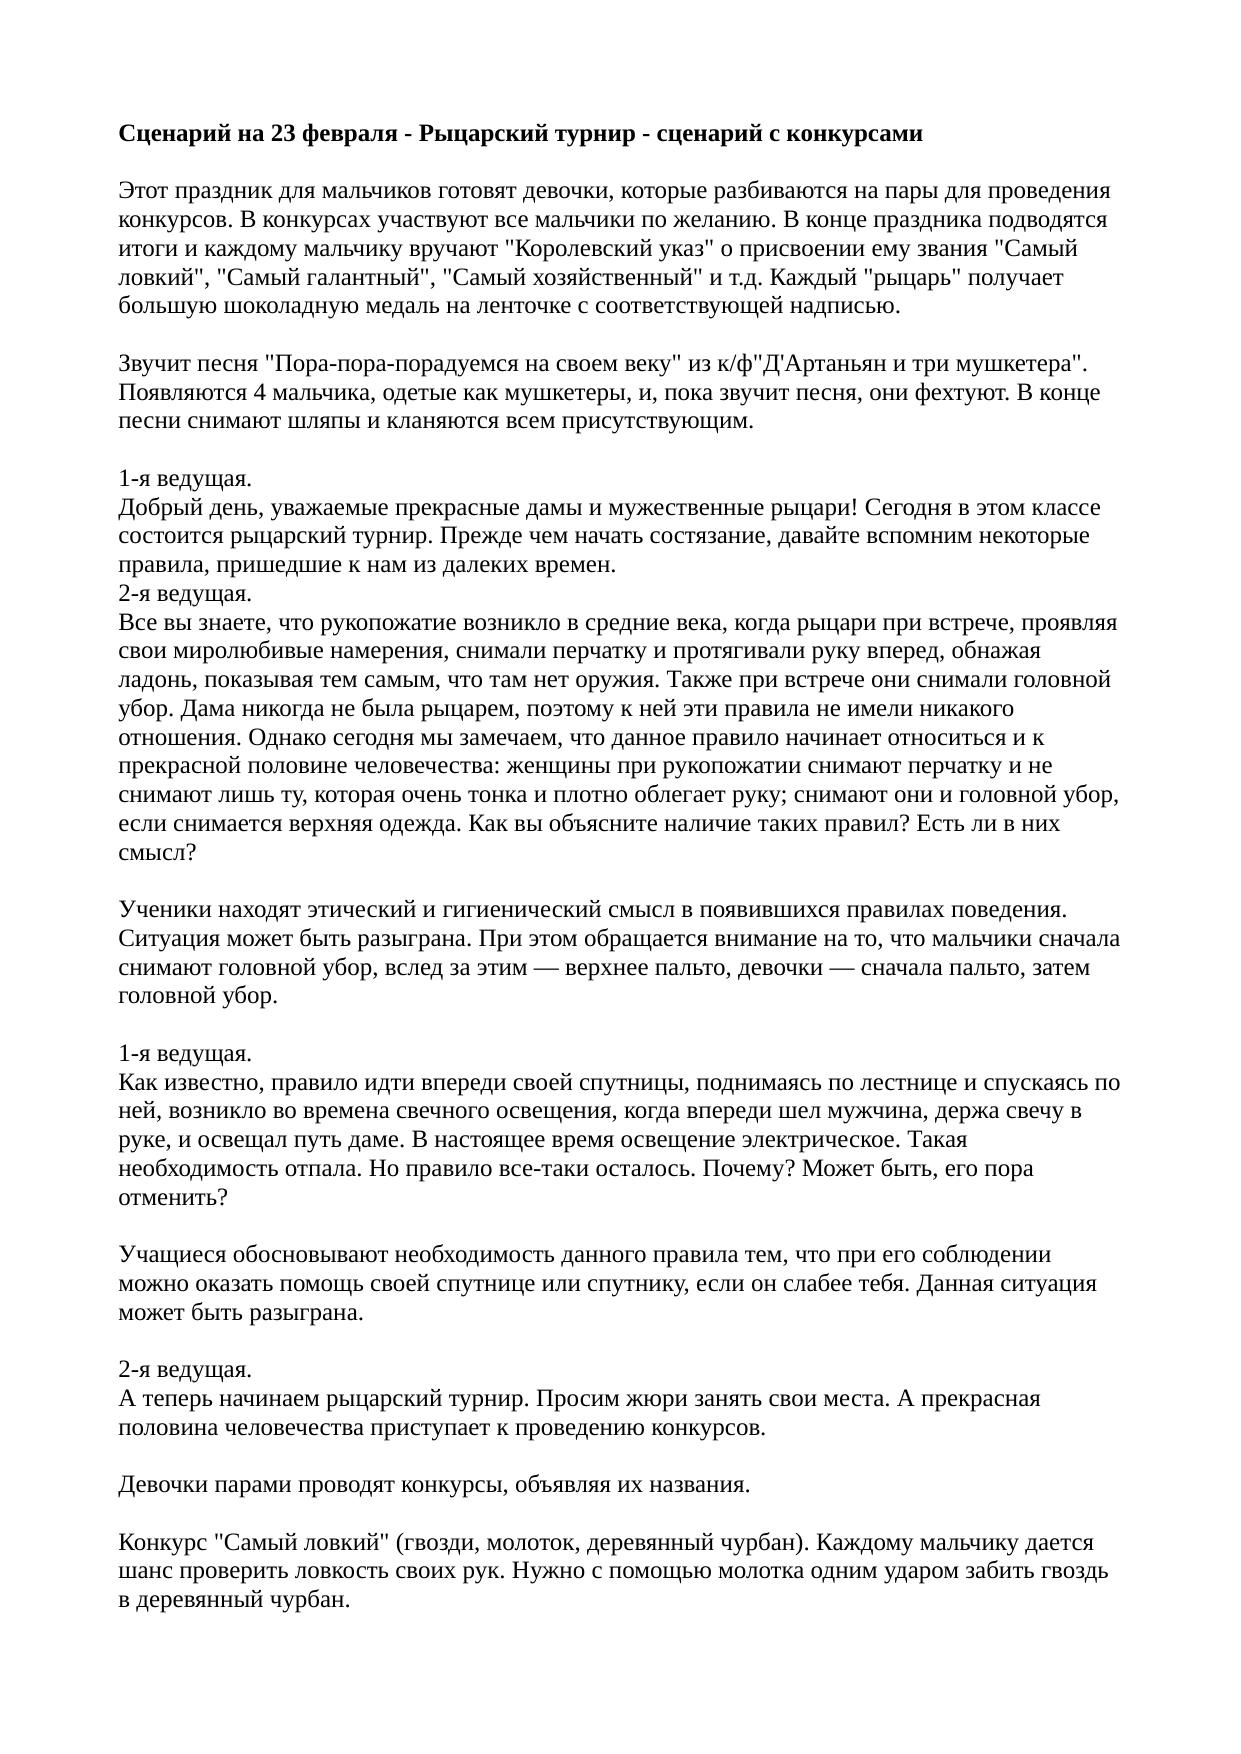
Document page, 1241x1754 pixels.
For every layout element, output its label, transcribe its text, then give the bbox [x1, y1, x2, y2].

text Сценарий на 23 февраля - Рыцарский турнир - сценарий с конкурсами Этот праздник для мальчиков готовят девочки, которые разбиваются на пары для проведения конкурсов. В конкурсах участвуют все мальчики по желанию. В конце праздника подводятся итоги и каждому мальчику вручают "Королевский указ" о присвоении ему звания "Самый ловкий", "Самый галантный", "Самый хозяйственный" и т.д. Каждый "рыцарь" получает большую шоколадную медаль на ленточке с соответствующей надписью. Звучит песня "Пора-пора-порадуемся на своем веку" из к/ф"Д'Артаньян и три мушкетера". Появляются 4 мальчика, одетые как мушкетеры, и, пока звучит песня, они фехтуют. В конце песни снимают шляпы и кланяются всем присутствующим. 1-я ведущая. Добрый день, уважаемые прекрасные дамы и мужественные рыцари! Сегодня в этом классе состоится рыцарский турнир. Прежде чем начать состязание, давайте вспомним некоторые правила, пришедшие к нам из далеких времен. 2-я ведущая. Все вы знаете, что рукопожатие возникло в средние века, когда рыцари при встрече, проявляя свои миролюбивые намерения, снимали перчатку и протягивали руку вперед, обнажая ладонь, показывая тем самым, что там нет оружия. Также при встрече они снимали головной убор. Дама никогда не была рыцарем, поэтому к ней эти правила не имели никакого отношения. Однако сегодня мы замечаем, что данное правило начинает относиться и к прекрасной половине человечества: женщины при рукопожатии снимают перчатку и не снимают лишь ту, которая очень тонка и плотно облегает руку; снимают они и головной убор, если снимается верхняя одежда. Как вы объясните наличие таких правил? Есть ли в них смысл? Ученики находят этический и гигиенический смысл в появившихся правилах поведения. Ситуация может быть разыграна. При этом обращается внимание на то, что мальчики сначала снимают головной убор, вслед за этим — верхнее пальто, девочки — сначала пальто, затем головной убор. 1-я ведущая. Как известно, правило идти впереди своей спутницы, поднимаясь по лестнице и спускаясь по ней, возникло во времена свечного освещения, когда впереди шел мужчина, держа свечу в руке, и освещал путь даме. В настоящее время освещение электрическое. Такая необходимость отпала. Но правило все-таки осталось. Почему? Может быть, его пора отменить? Учащиеся обосновывают необходимость данного правила тем, что при его соблюдении можно оказать помощь своей спутнице или спутнику, если он слабее тебя. Данная ситуация может быть разыграна. 2-я ведущая. А теперь начинаем рыцарский турнир. Просим жюри занять свои места. А прекрасная половина человечества приступает к проведению конкурсов. Девочки парами проводят конкурсы, объявляя их названия. Конкурс "Самый ловкий" (гвозди, молоток, деревянный чурбан). Каждому мальчику дается шанс проверить ловкость своих рук. Нужно с помощью молотка одним ударом забить гвоздь в деревянный чурбан. [118, 118, 1122, 1613]
